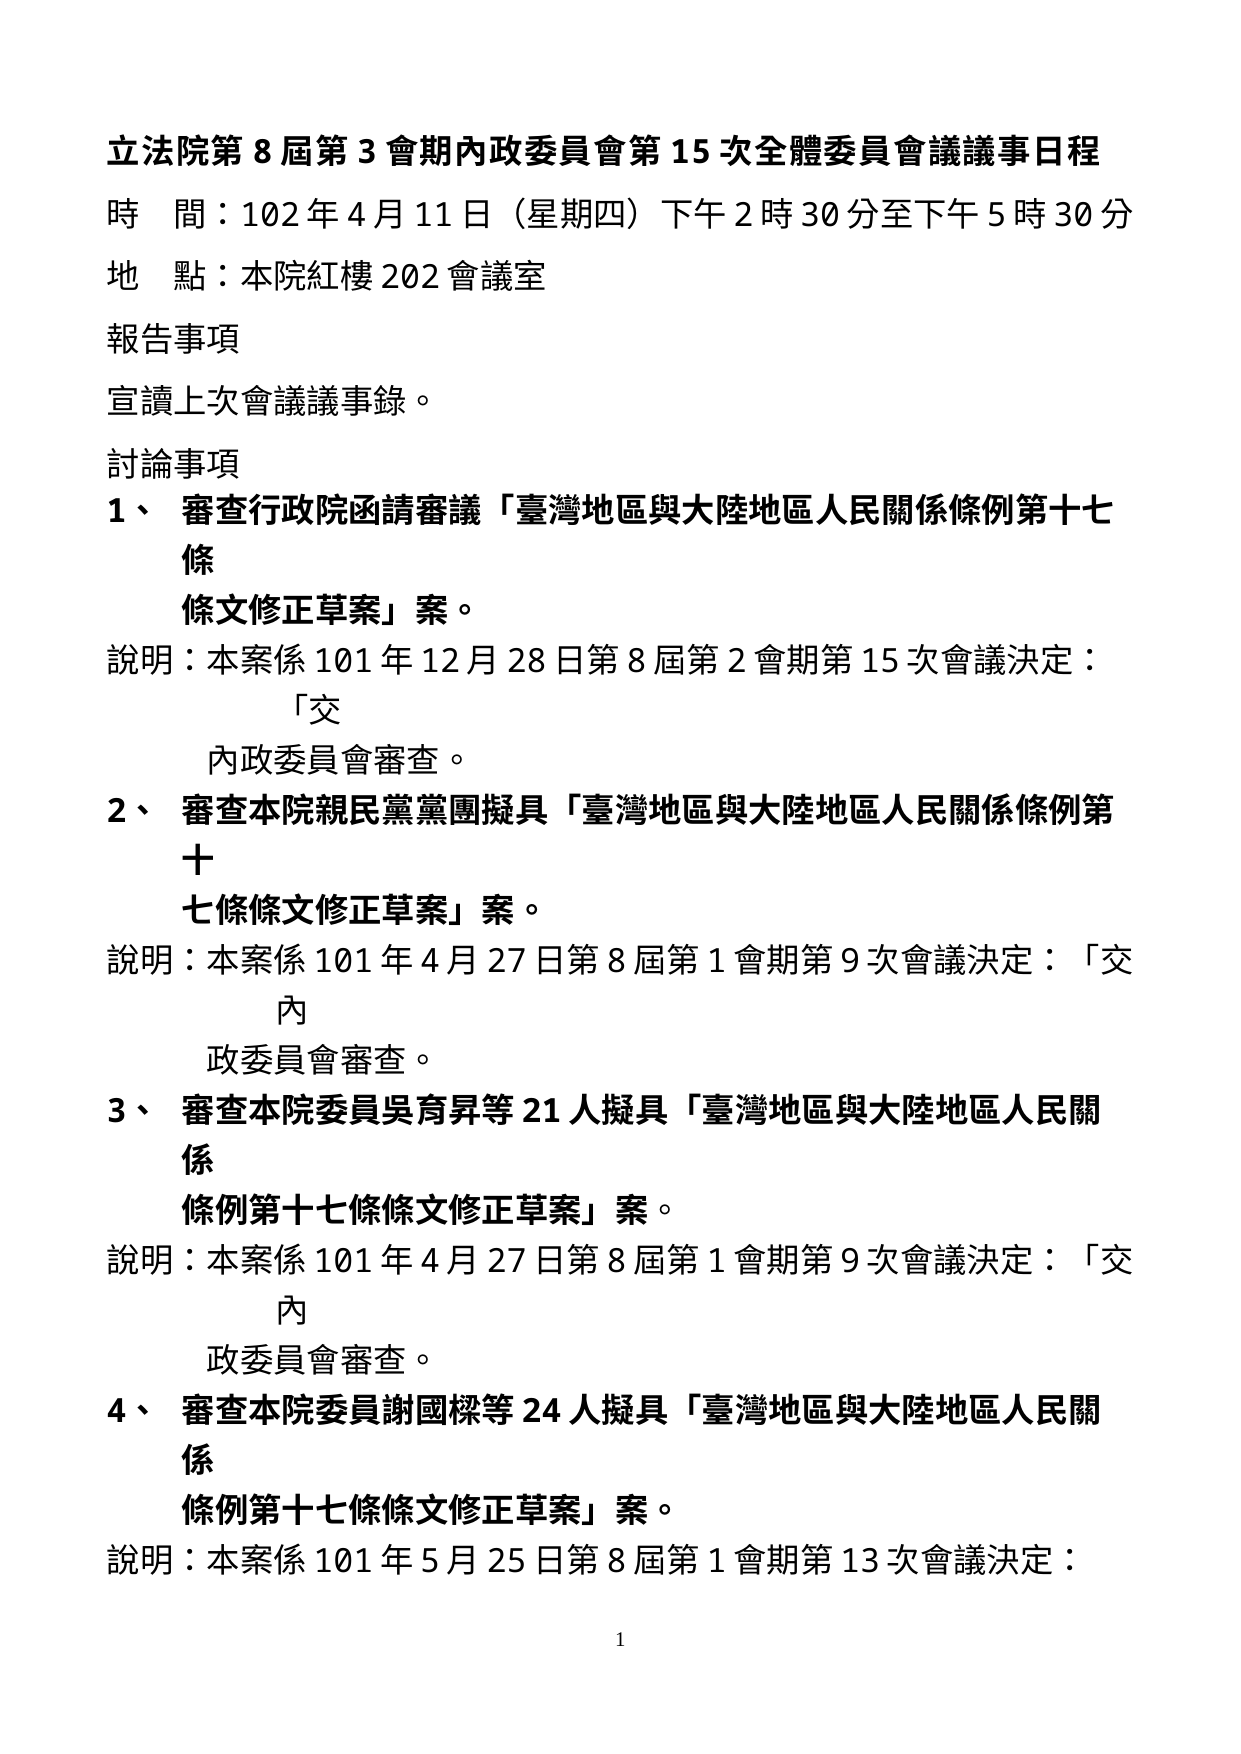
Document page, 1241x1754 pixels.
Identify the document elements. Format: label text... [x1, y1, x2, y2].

text 宣讀上次會議議事錄。 [106, 358, 1134, 420]
list 審查行政院函請審議「臺灣地區與大陸地區人民關係條例第十七條 [106, 483, 1134, 583]
text 立法院第8屆第3會期內政委員會第15次全體委員會議議事日程 [106, 108, 1156, 170]
text 說明：本案係101年4月27日第8屆第1會期第9次會議決定：「交內 [106, 933, 1134, 1033]
text 報告事項 [106, 295, 1134, 358]
text 內政委員會審查。 [207, 733, 1134, 783]
text 說明：本案係101年5月25日第8屆第1會期第13次會議決定： [106, 1533, 1134, 1583]
list 審查本院委員吳育昇等21人擬具「臺灣地區與大陸地區人民關係 [106, 1083, 1134, 1183]
text 討論事項 [106, 420, 1134, 483]
text 說明：本案係101年4月27日第8屆第1會期第9次會議決定：「交內 [106, 1233, 1134, 1333]
text 七條條文修正草案」案。 [181, 883, 1134, 933]
text 時 間：102年4月11日（星期四）下午2時30分至下午5時30分 [106, 170, 1134, 233]
text 政委員會審查。 [207, 1333, 1134, 1383]
list 審查本院委員謝國樑等24人擬具「臺灣地區與大陸地區人民關係 [106, 1383, 1134, 1483]
text 條例第十七條條文修正草案」案。 [181, 1183, 1134, 1233]
text 條例第十七條條文修正草案」案。 [181, 1483, 1134, 1533]
text 說明：本案係101年12月28日第8屆第2會期第15次會議決定：「交 [106, 633, 1134, 733]
text 政委員會審查。 [207, 1033, 1134, 1083]
list 審查本院親民黨黨團擬具「臺灣地區與大陸地區人民關係條例第十 [106, 783, 1134, 883]
text 條文修正草案」案。 [181, 583, 1134, 633]
text 地 點：本院紅樓202會議室 [106, 233, 1134, 295]
